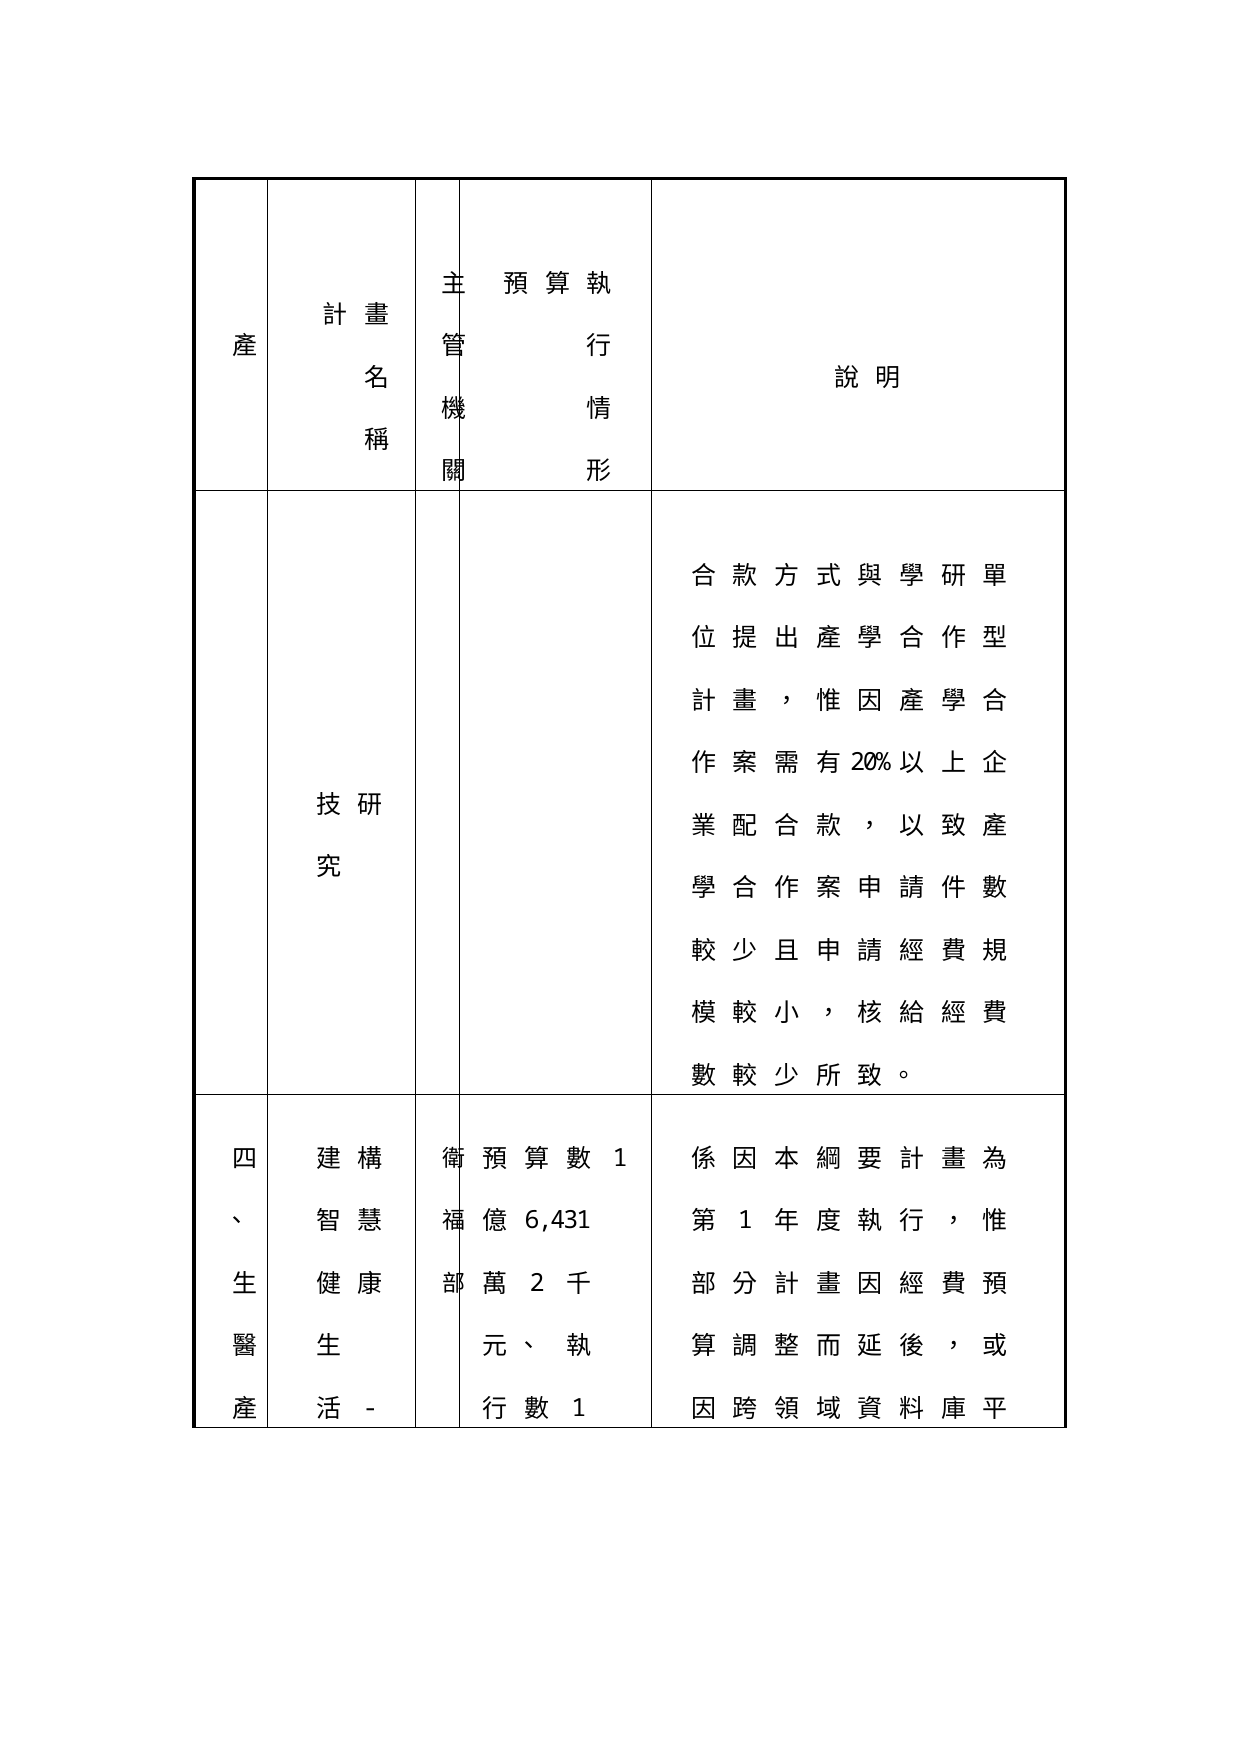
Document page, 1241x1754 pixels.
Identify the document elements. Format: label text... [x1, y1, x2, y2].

table_cell 技研究 [268, 491, 415, 1094]
table_cell 合款方式與學研單位提出產學合作型計畫，惟因產學合作案需有20%以上企業配合款，以致產學合作案申請件數較少且申請經費規模較小，核給經費數較少所致。 [652, 491, 1064, 1094]
table_cell 四、生醫產 [196, 1095, 267, 1427]
table_header 預算執行情形 [460, 180, 651, 490]
table_cell 預算數1億6,431萬2千元、執行數1億2,856萬6千元(執行率78.25%) [460, 1095, 651, 1427]
table_header 產業方案 [196, 180, 267, 490]
table_cell 預算數13億5,818萬元、執行數7億4,339萬9千元(執行率54.73%) [460, 491, 651, 1094]
table_cell 衛福部 [416, 1095, 459, 1427]
table_cell 係因本綱要計畫為第1年度執行，惟部分計畫因經費預算調整而延後，或因跨領域資料庫平 [652, 1095, 1064, 1427]
table_cell 科技部 [416, 491, 459, 1094]
table_header 計畫名稱 [268, 180, 415, 490]
table_header 說明 [652, 180, 1064, 490]
table_cell 建構智慧健康生活- [268, 1095, 415, 1427]
table_cell [196, 491, 267, 1094]
table_header 主管機關 [416, 180, 459, 490]
